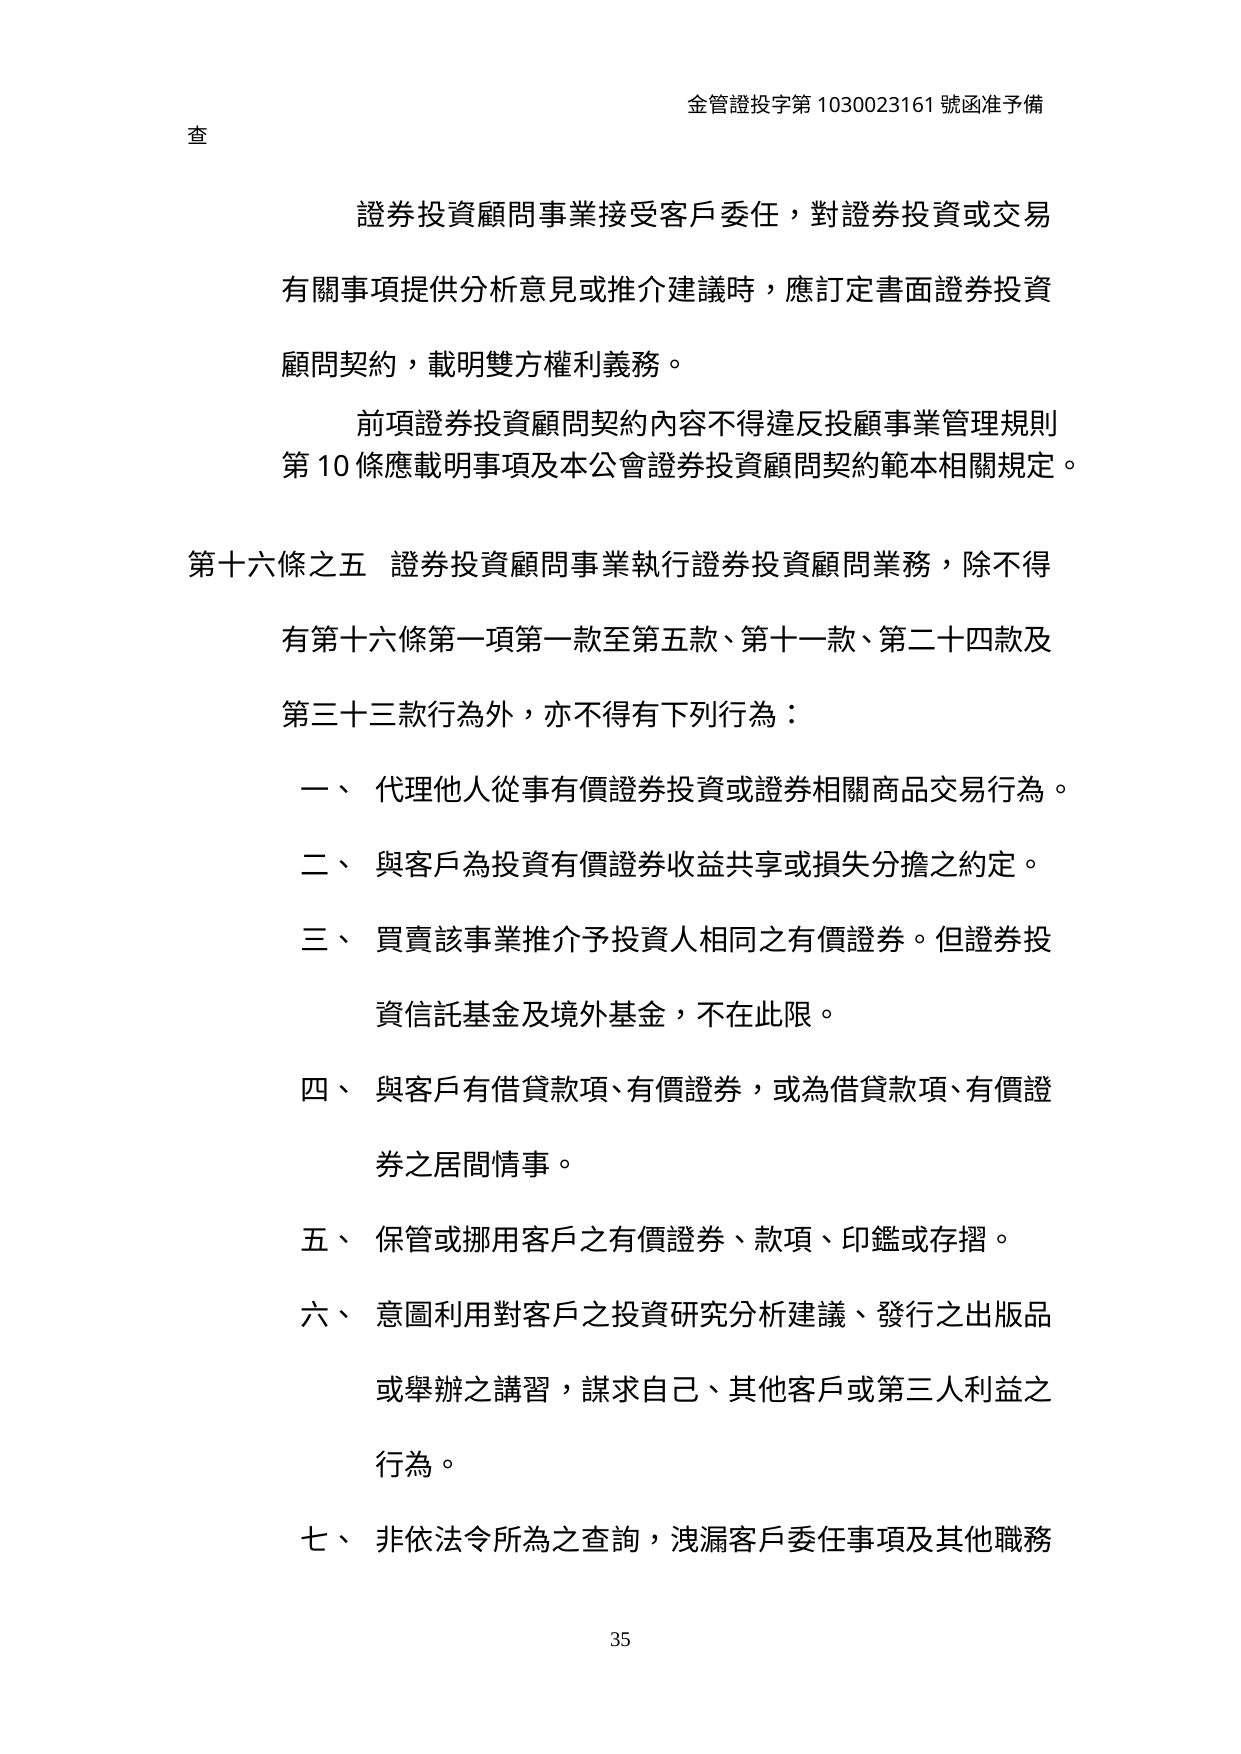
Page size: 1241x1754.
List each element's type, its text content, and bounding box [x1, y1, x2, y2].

text 第十六條之五 證券投資顧問事業執行證券投資顧問業務，除不得有第十六條第一項第一款至第五款、第十一款、第二十四款及第三十三款行為外，亦不得有下列行為： [187, 525, 1053, 750]
list 買賣該事業推介予投資人相同之有價證券。但證券投資信託基金及境外基金，不在此限。 [300, 900, 1053, 1050]
list 代理他人從事有價證券投資或證券相關商品交易行為。 [300, 750, 1053, 825]
list 與客戶為投資有價證券收益共享或損失分擔之約定。 [300, 825, 1053, 900]
list 非依法令所為之查詢，洩漏客戶委任事項及其他職務 [300, 1500, 1053, 1575]
list 保管或挪用客戶之有價證券、款項、印鑑或存摺。 [300, 1200, 1053, 1275]
list 意圖利用對客戶之投資研究分析建議、發行之出版品或舉辦之講習，謀求自己、其他客戶或第三人利益之行為。 [300, 1275, 1053, 1500]
list 與客戶有借貸款項、有價證券，或為借貸款項、有價證券之居間情事。 [300, 1050, 1053, 1200]
text 前項證券投資顧問契約內容不得違反投顧事業管理規則第10條應載明事項及本公會證券投資顧問契約範本相關規定。 [281, 401, 1059, 485]
text 證券投資顧問事業接受客戶委任，對證券投資或交易有關事項提供分析意見或推介建議時，應訂定書面證券投資顧問契約，載明雙方權利義務。 [281, 176, 1053, 401]
